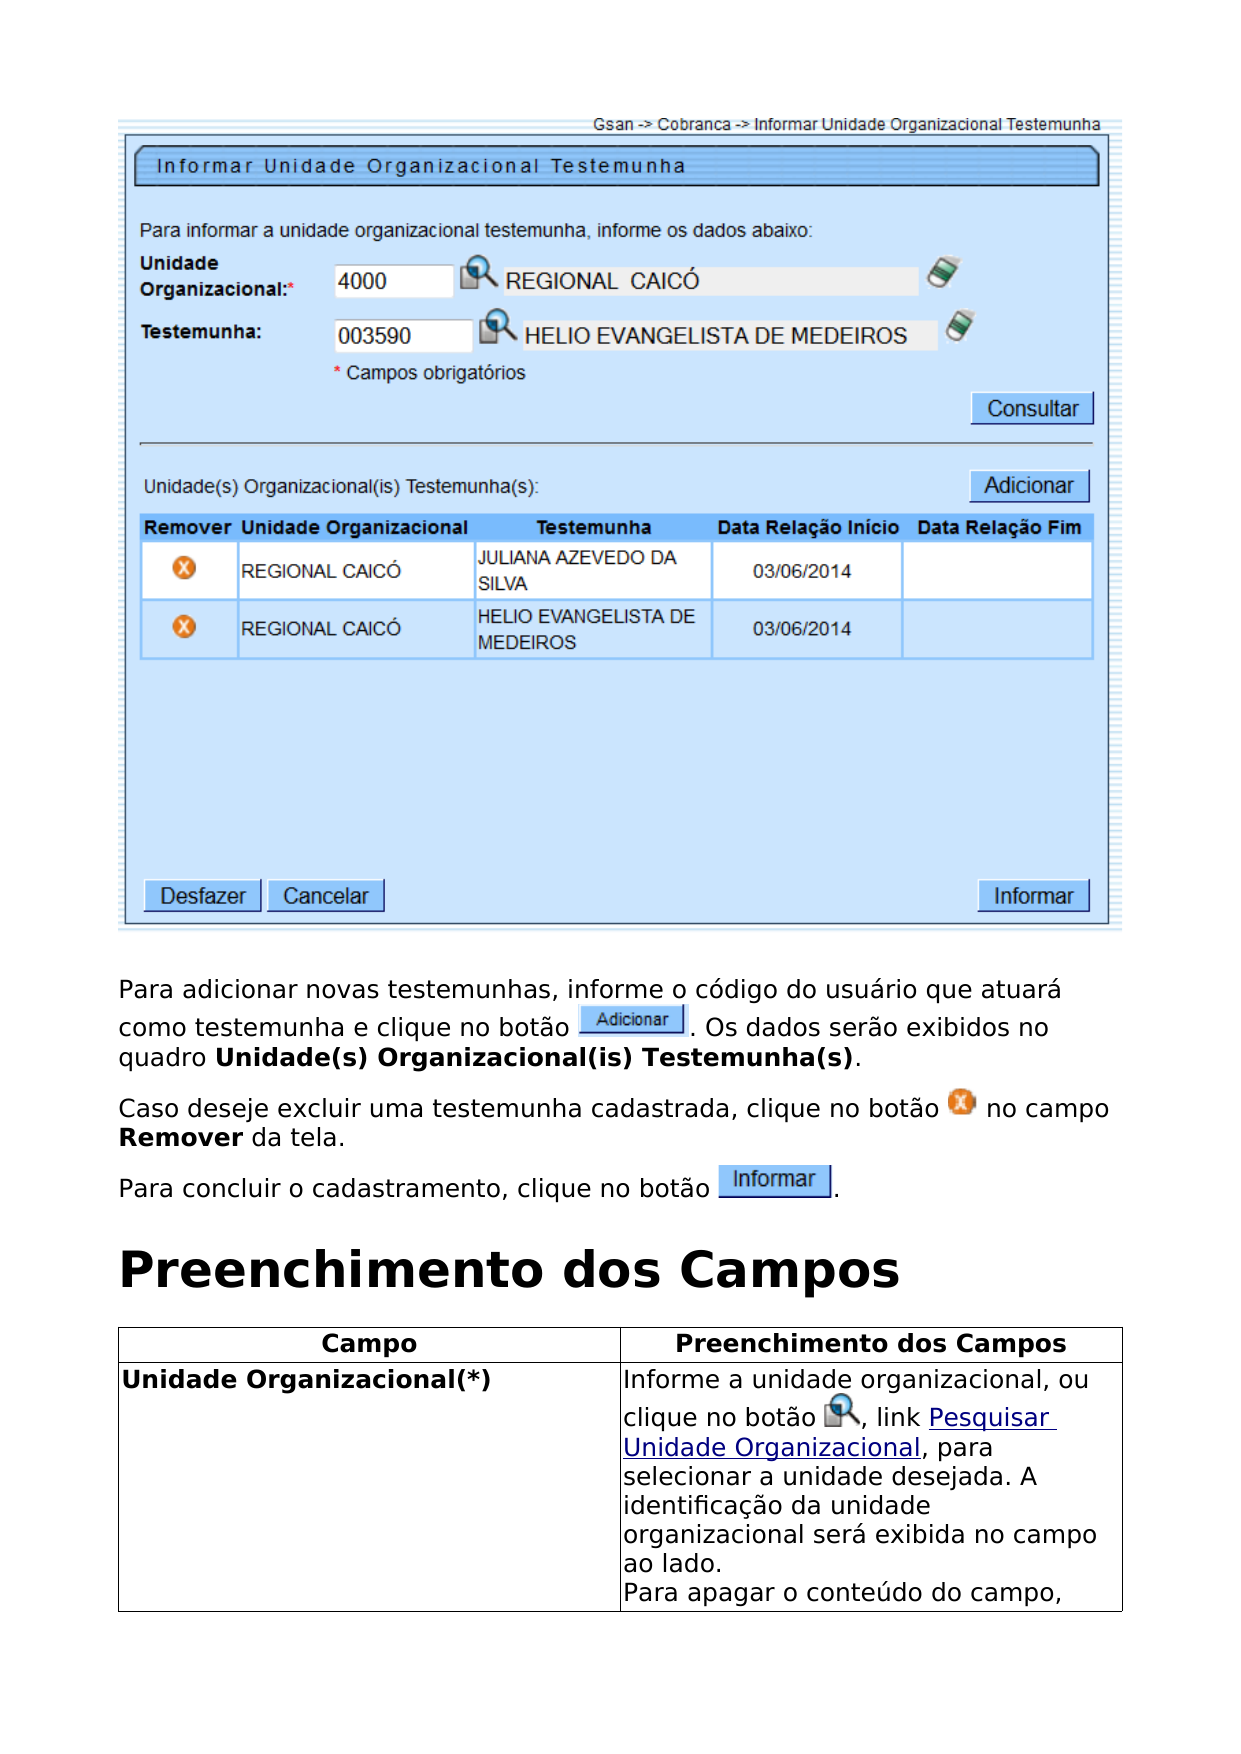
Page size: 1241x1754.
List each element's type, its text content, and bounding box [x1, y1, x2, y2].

table_header Preenchimento dos Campos [621, 1328, 1122, 1362]
text Para concluir o cadastramento, clique no botão . [118, 1165, 1122, 1204]
text Para adicionar novas testemunhas, informe o código do usuário que atuará como testemunha e clique no botão . Os dados serão exibidos no quadro Unidade(s) Organizacional(is) Testemunha(s). [118, 975, 1122, 1072]
picture [824, 1393, 861, 1427]
table_cell Unidade Organizacional(*) [119, 1363, 620, 1611]
picture [718, 1165, 833, 1198]
subtitle Preenchimento dos Campos [118, 1241, 1122, 1299]
table_header Campo [119, 1328, 620, 1362]
table_cell Informe a unidade organizacional, ou clique no botão , link Pesquisar Unidade Organizacional, para selecionar a unidade desejada. A identificação da unidade organizacional será exibida no campo ao lado. Para apagar o conteúdo do campo, [621, 1363, 1122, 1611]
text Caso deseje excluir uma testemunha cadastrada, clique no botão no campo Remover da tela. [118, 1084, 1122, 1152]
picture [948, 1084, 978, 1118]
picture [118, 118, 1123, 934]
picture [578, 1004, 689, 1037]
